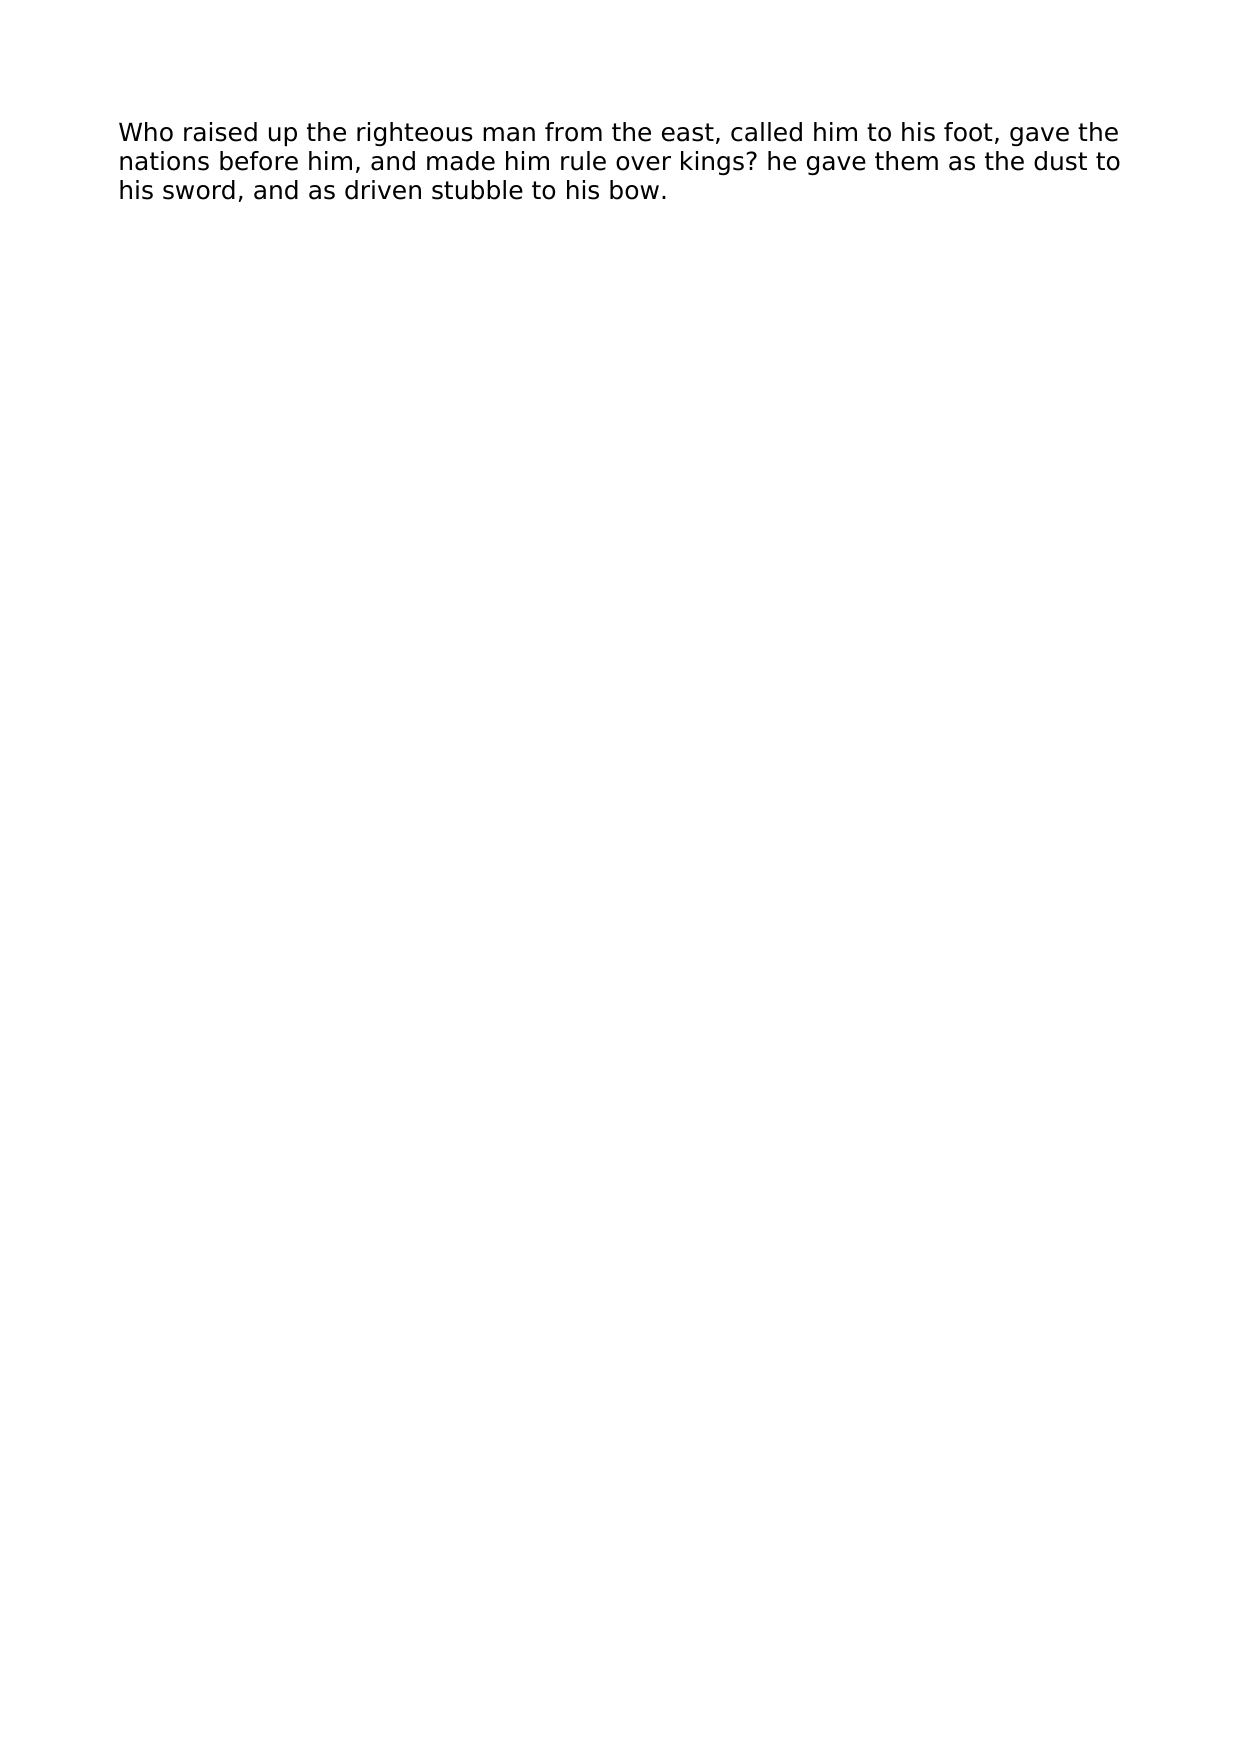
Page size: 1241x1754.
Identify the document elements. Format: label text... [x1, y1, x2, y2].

text Who raised up the righteous man from the east, called him to his foot, gave the nations before him, and made him rule over kings? he gave them as the dust to his sword, and as driven stubble to his bow. [118, 118, 1122, 206]
